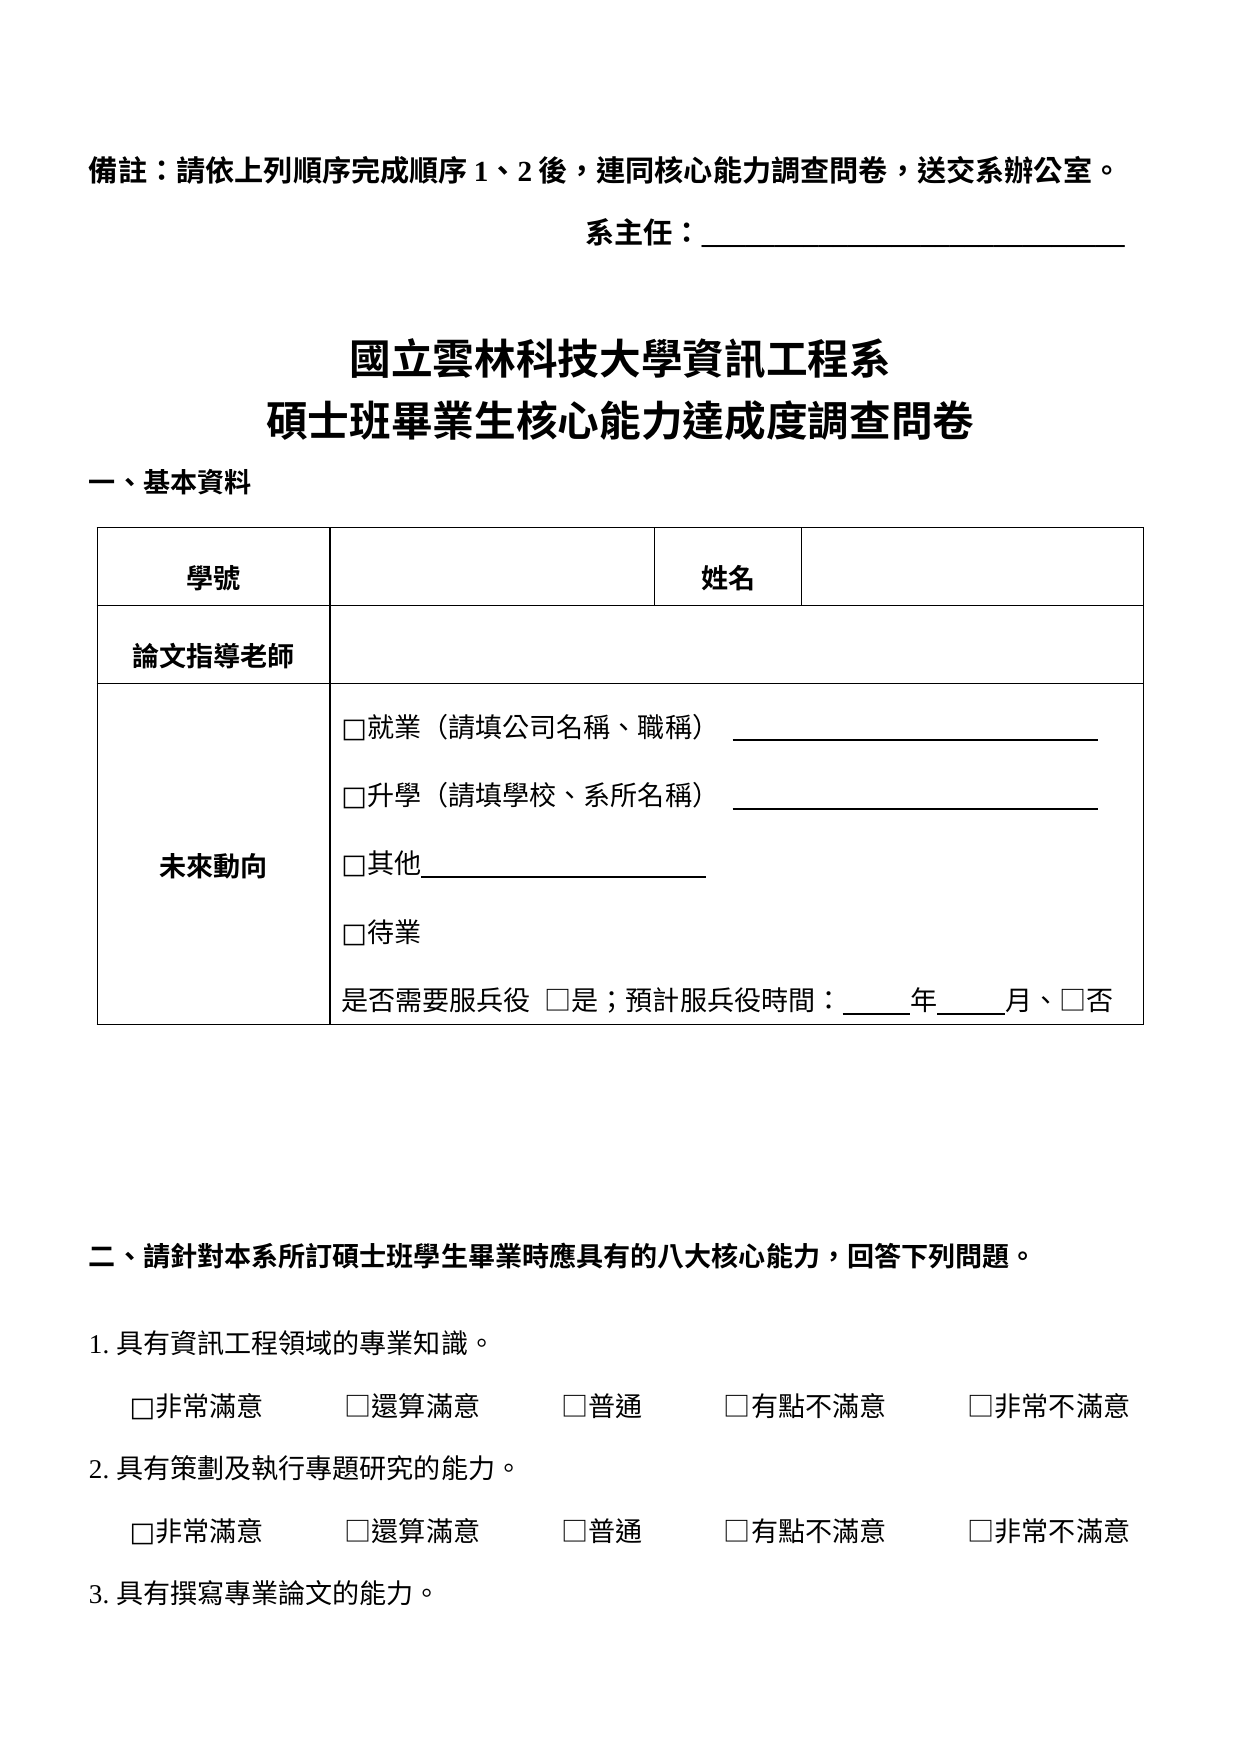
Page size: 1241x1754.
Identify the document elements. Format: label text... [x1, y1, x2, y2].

table_header 學號 [98, 528, 329, 605]
text 1. 具有資訊工程領域的專業知識。 [89, 1300, 1152, 1362]
table_cell 未來動向 [98, 684, 329, 1024]
text 備註：請依上列順序完成順序1、2後，連同核心能力調查問卷，送交系辦公室。 系主任：_____________________________ [89, 127, 1152, 252]
text 一、基本資料 [89, 439, 1152, 502]
table_cell 論文指導老師 [98, 606, 329, 683]
text □非常滿意 □還算滿意 □普通 □有點不滿意 □非常不滿意 [89, 1362, 1152, 1425]
table_cell □就業（請填公司名稱、職稱） □升學（請填學校、系所名稱） □其他 □待業 是否需要服兵役 □是；預計服兵役時間： 年 月、□否 [331, 684, 1143, 1024]
text 3. 具有撰寫專業論文的能力。 [89, 1550, 1152, 1612]
text 國立雲林科技大學資訊工程系 [89, 314, 1152, 377]
text □非常滿意 □還算滿意 □普通 □有點不滿意 □非常不滿意 [89, 1487, 1152, 1550]
table_header [331, 528, 654, 605]
table_header 姓名 [655, 528, 801, 605]
table_cell [331, 606, 1143, 683]
text 2. 具有策劃及執行專題研究的能力。 [89, 1425, 1152, 1487]
table_header [802, 528, 1143, 605]
text 碩士班畢業生核心能力達成度調查問卷 [89, 377, 1152, 439]
text 二、請針對本系所訂碩士班學生畢業時應具有的八大核心能力，回答下列問題。 [89, 1212, 1152, 1275]
